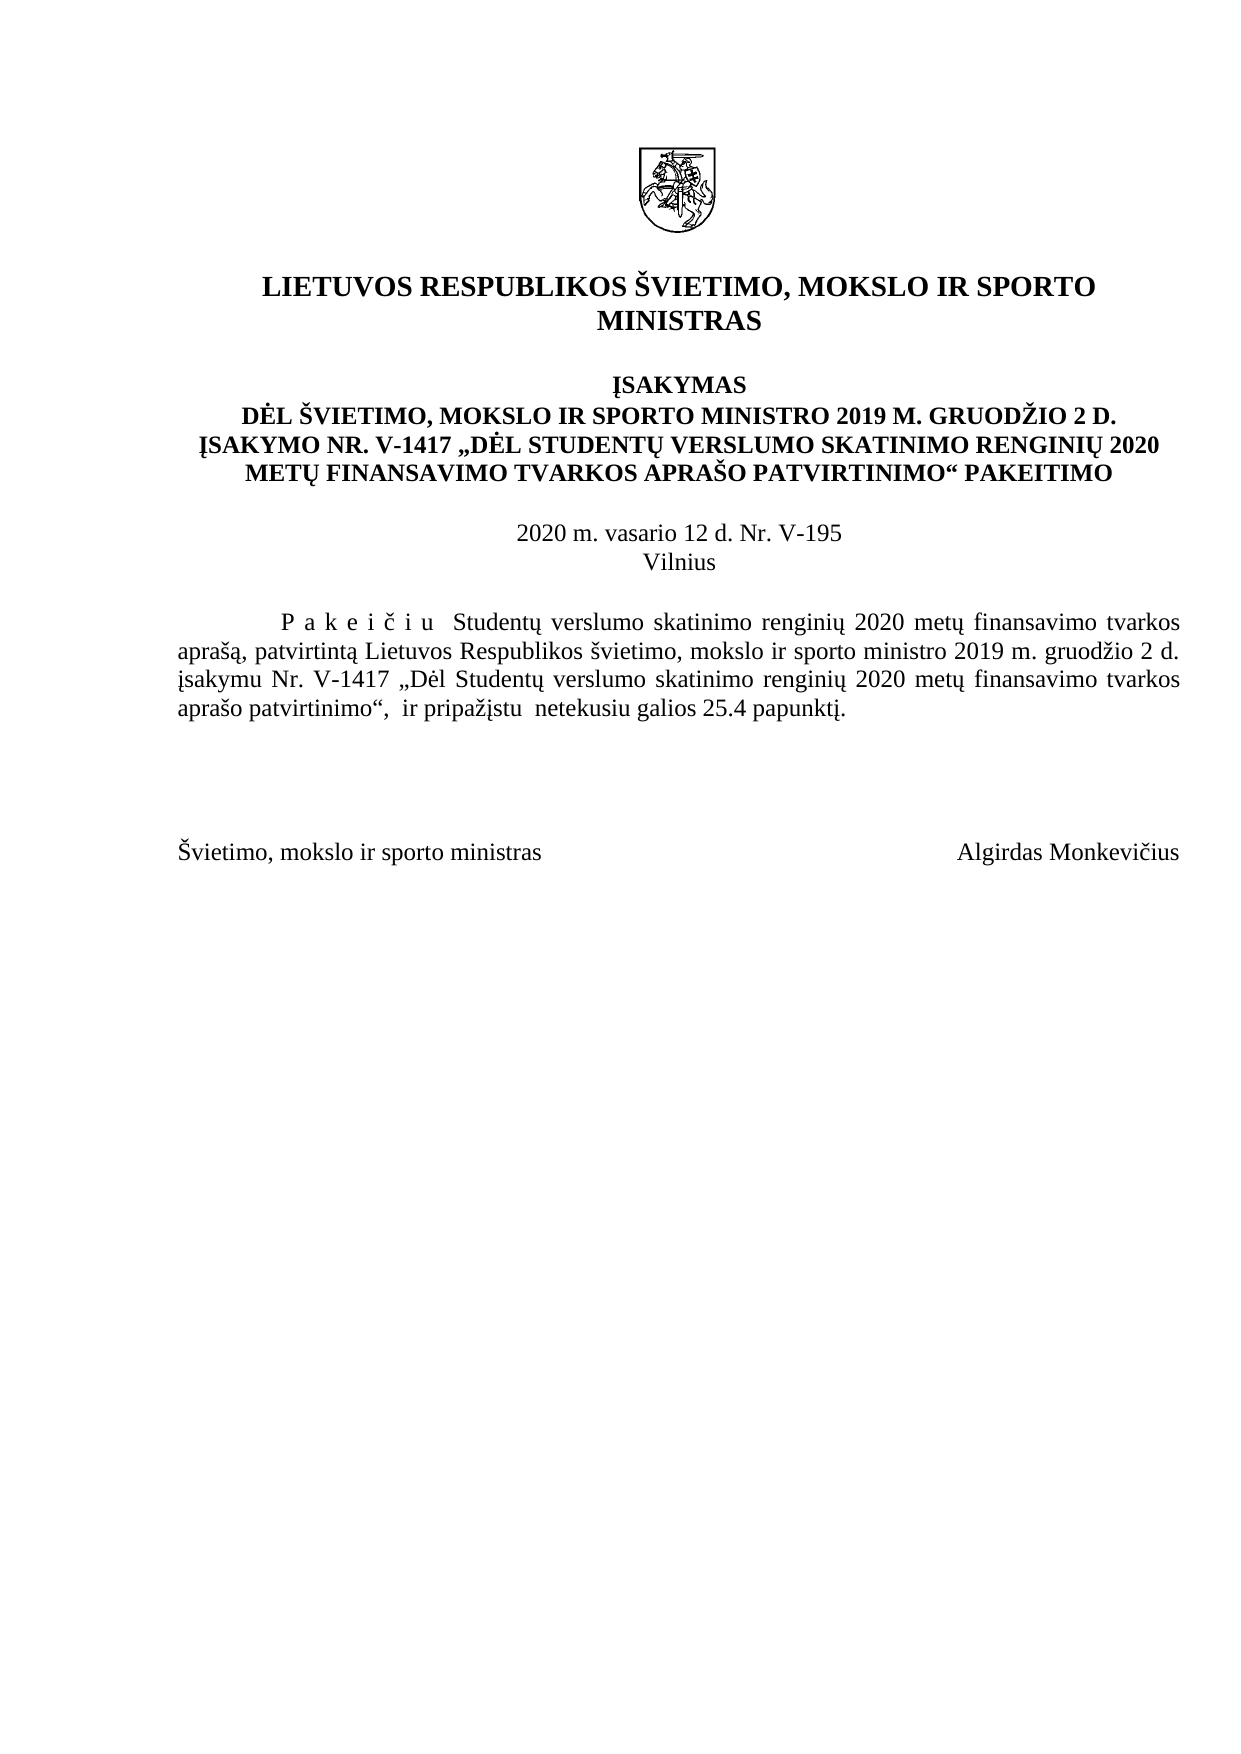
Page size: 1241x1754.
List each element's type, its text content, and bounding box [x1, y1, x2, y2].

text LIETUVOS RESPUBLIKOS ŠVIETIMO, MOKSLO IR SPORTO MINISTRAS [177, 269, 1181, 336]
text Švietimo, mokslo ir sporto ministras Algirdas Monkevičius [177, 837, 1181, 866]
text 2020 m. vasario 12 d. Nr. V-195 [177, 518, 1181, 547]
text P a k e i č i u Studentų verslumo skatinimo renginių 2020 metų finansavimo tvarkos aprašą, patvirtintą Lietuvos Respublikos švietimo, mokslo ir sporto ministro 2019 m. gruodžio 2 d. įsakymu Nr. V-1417 „Dėl Studentų verslumo skatinimo renginių 2020 metų finansavimo tvarkos aprašo patvirtinimo“, ir pripažįstu netekusiu galios 25.4 papunktį. [177, 607, 1181, 722]
text ĮSAKYMAS [177, 370, 1181, 398]
text Vilnius [177, 547, 1181, 576]
text DĖL ŠVIETIMO, MOKSLO IR SPORTO MINISTRO 2019 M. GRUODŽIO 2 D. ĮSAKYMO NR. V-1417 „DĖL STUDENTŲ VERSLUMO SKATINIMO RENGINIŲ 2020 METŲ FINANSAVIMO TVARKOS APRAŠO PATVIRTINIMO“ PAKEITIMO [177, 401, 1181, 487]
